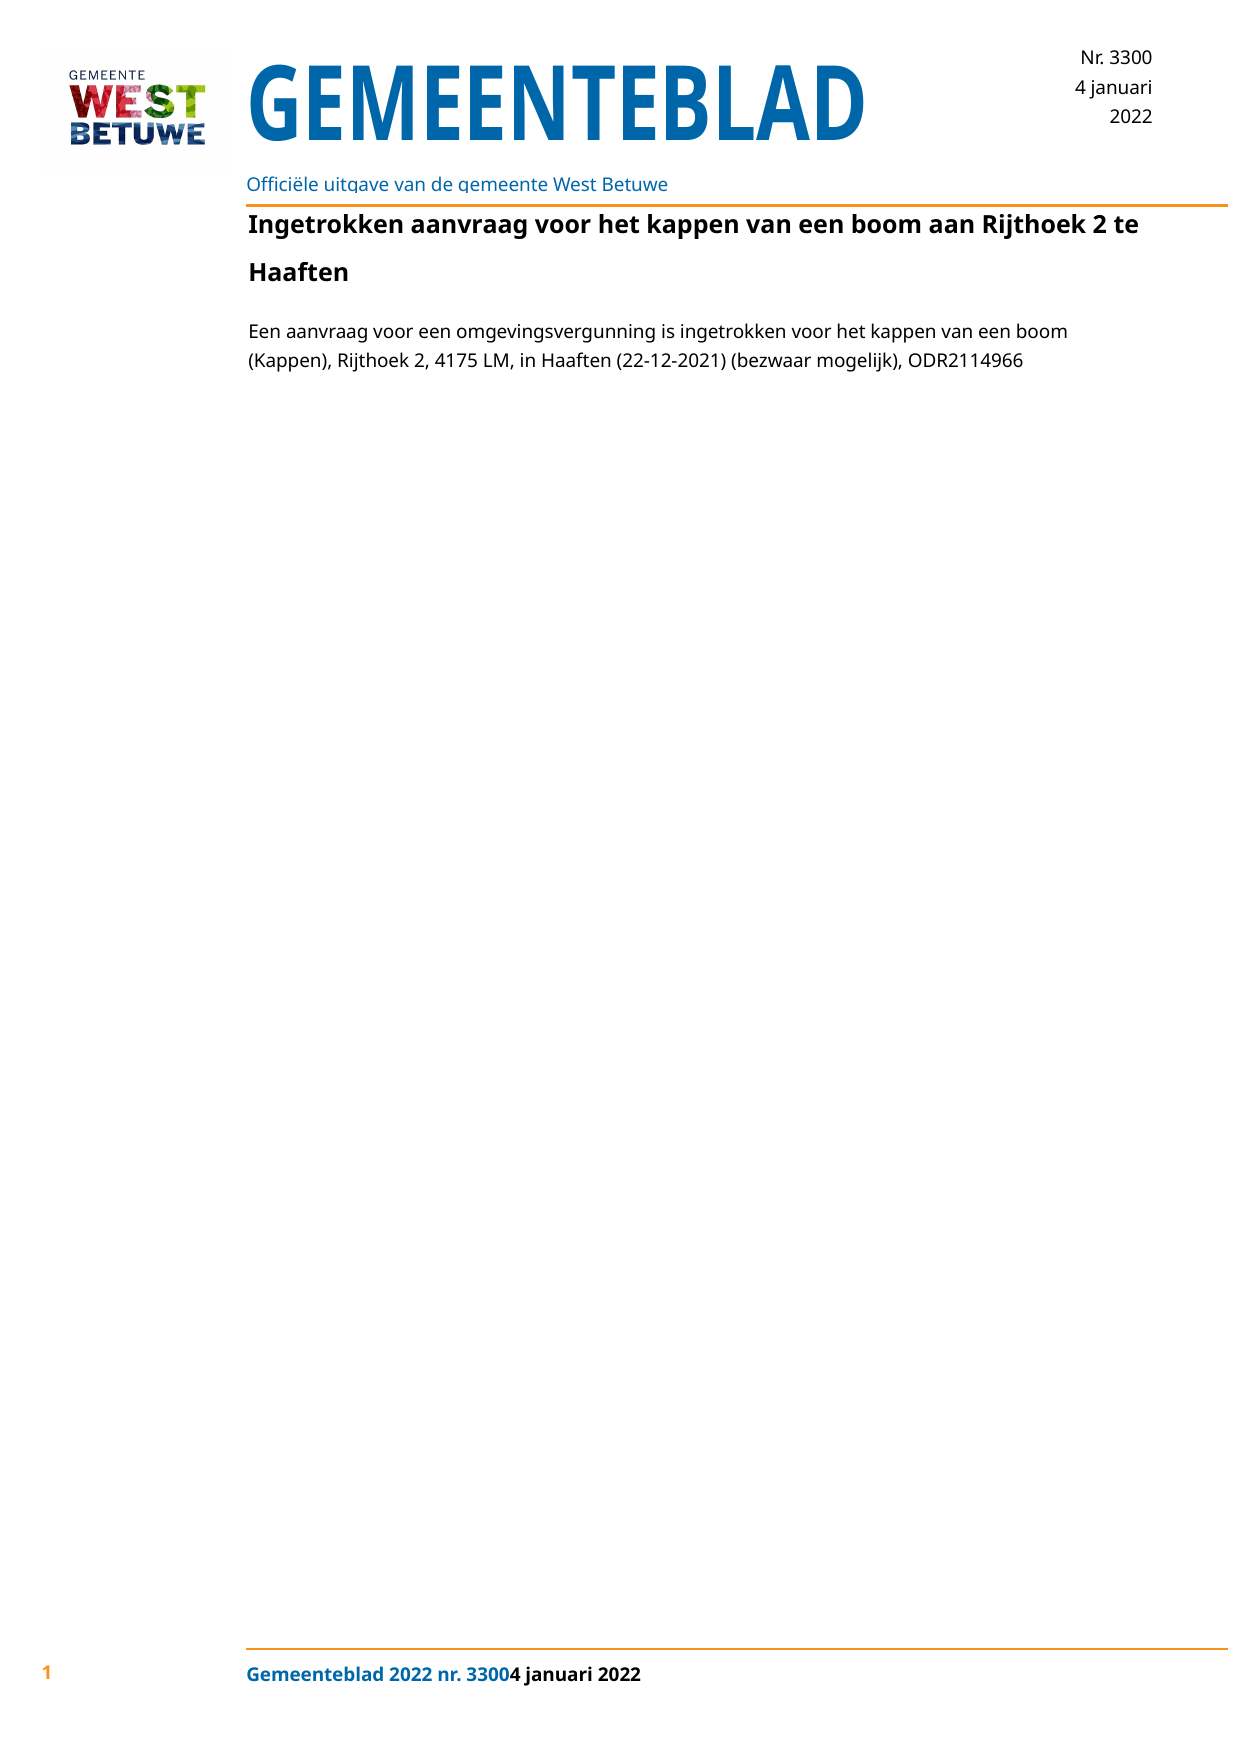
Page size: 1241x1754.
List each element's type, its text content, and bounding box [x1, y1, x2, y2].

text Ingetrokken aanvraag voor het kappen van een boom aan Rijthoek 2 te Haaften [248, 207, 1152, 288]
picture [41, 47, 231, 172]
text Een aanvraag voor een omgevingsvergunning is ingetrokken voor het kappen van een boom (Kappen), Rijthoek 2, 4175 LM, in Haaften (22-12-2021) (bezwaar mogelijk), ODR2114966 [248, 318, 1152, 373]
